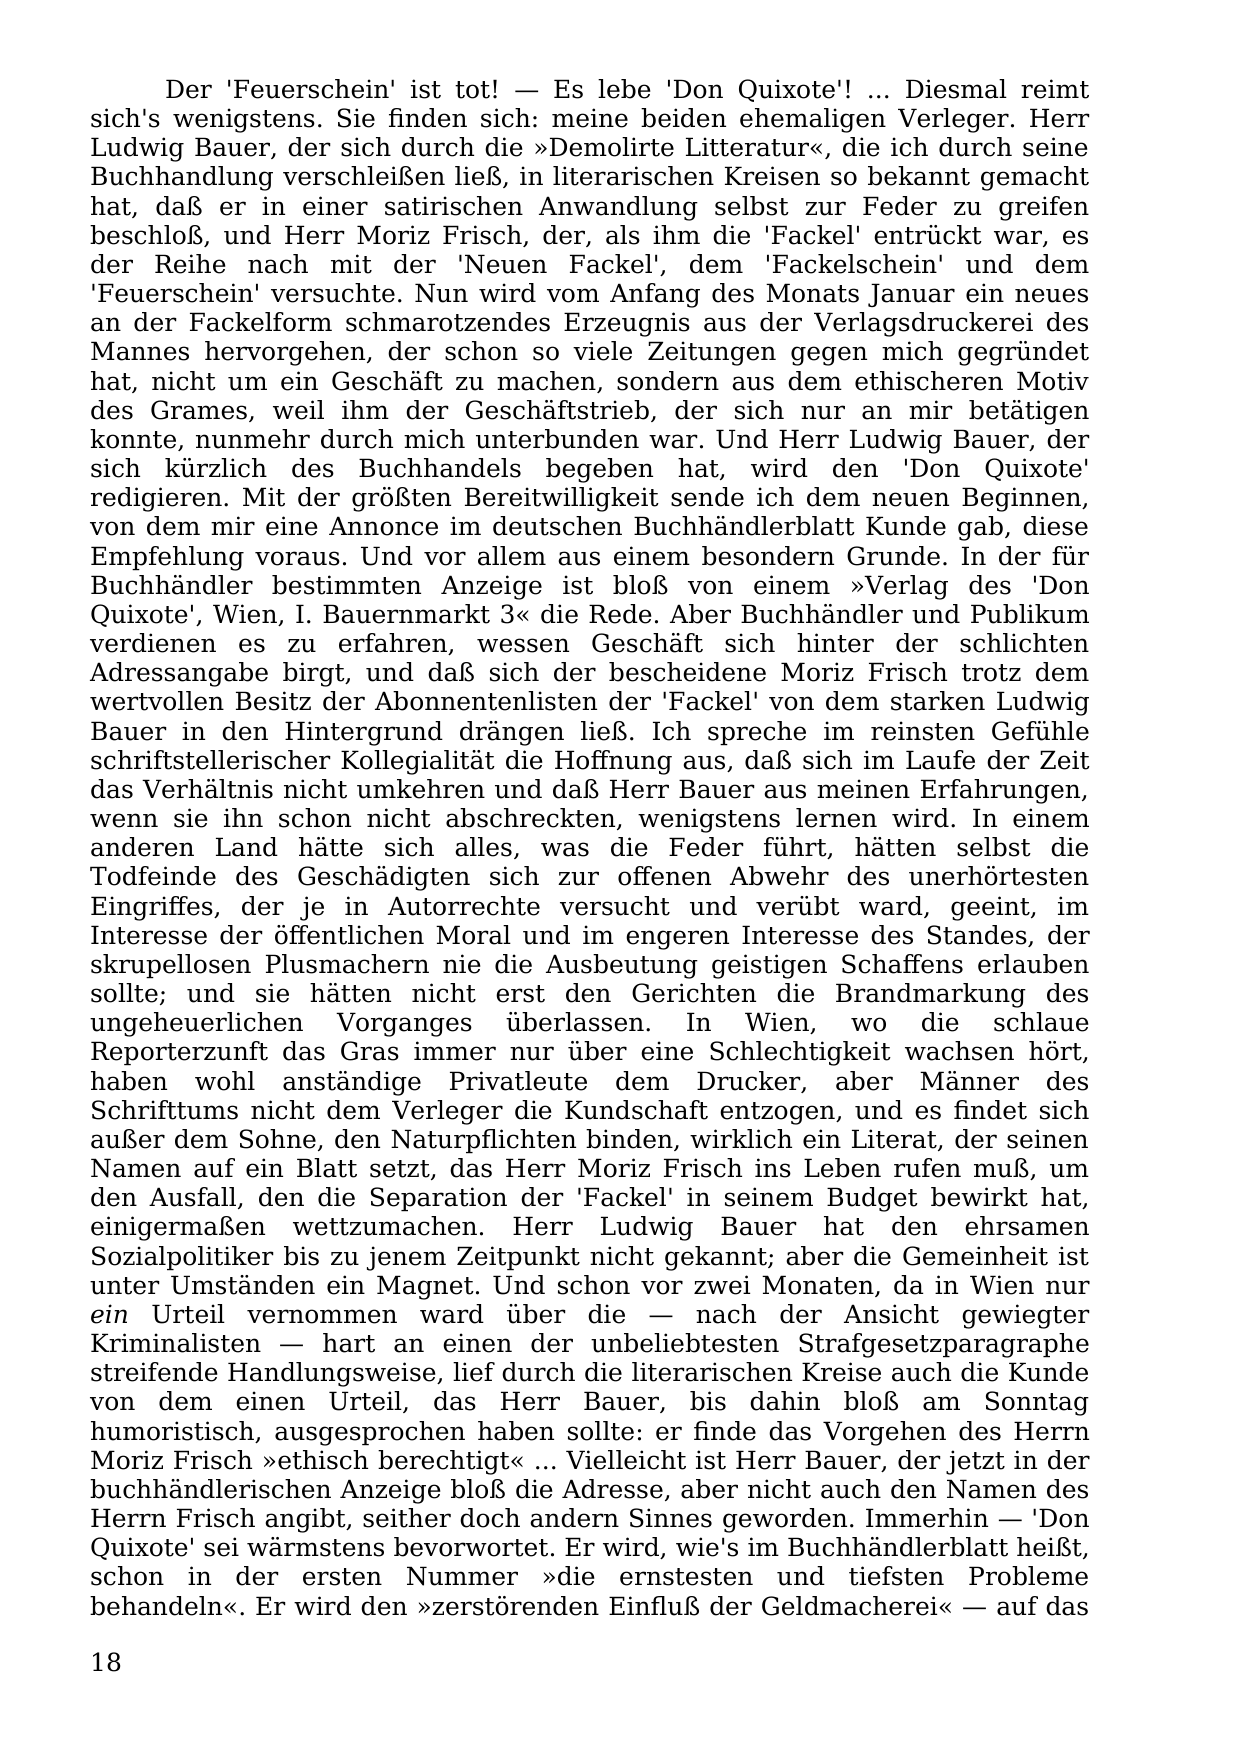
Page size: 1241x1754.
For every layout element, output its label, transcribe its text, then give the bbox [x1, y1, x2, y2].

text Der 'Feuerschein' ist tot! — Es lebe 'Don Quixote'! ... Diesmal reimt sich's wenigstens. Sie finden sich: meine beiden ehemaligen Verleger. Herr Ludwig Bauer, der sich durch die »Demolirte Litteratur«, die ich durch seine Buchhandlung verschleißen ließ, in literarischen Kreisen so bekannt gemacht hat, daß er in einer satirischen Anwandlung selbst zur Feder zu greifen beschloß, und Herr Moriz Frisch, der, als ihm die 'Fackel' entrückt war, es der Reihe nach mit der 'Neuen Fackel', dem 'Fackelschein' und dem 'Feuerschein' versuchte. Nun wird vom Anfang des Monats Januar ein neues an der Fackelform schmarotzendes Erzeugnis aus der Verlagsdruckerei des Mannes hervorgehen, der schon so viele Zeitungen gegen mich gegründet hat, nicht um ein Geschäft zu machen, sondern aus dem ethischeren Motiv des Grames, weil ihm der Geschäftstrieb, der sich nur an mir betätigen konnte, nunmehr durch mich unterbunden war. Und Herr Ludwig Bauer, der sich kürzlich des Buchhandels begeben hat, wird den 'Don Quixote' redigieren. Mit der größten Bereitwilligkeit sende ich dem neuen Beginnen, von dem mir eine Annonce im deutschen Buchhändlerblatt Kunde gab, diese Empfehlung voraus. Und vor allem aus einem besondern Grunde. In der für Buchhändler bestimmten Anzei­ge ist bloß von einem »Verlag des 'Don Quixote', Wien, I. Bauernmarkt 3« die Rede. Aber Buchhändler und Publikum verdienen es zu erfahren, wessen Geschäft sich hinter der schlichten Adressangabe birgt, und daß sich der bescheidene Moriz Frisch trotz dem wertvollen Besitz der Abonnentenlisten der 'Fackel' von dem starken Ludwig Bauer in den Hintergrund drängen ließ. Ich spreche im reinsten Gefühle schriftstellerischer Kollegialität die Hoffnung aus, daß sich im Laufe der Zeit das Verhältnis nicht umkehren und daß Herr Bauer aus meinen Erfahrungen, wenn sie ihn schon nicht abschreckten, wenigstens lernen wird. In einem anderen Land hätte sich alles, was die Feder führt, hätten selbst die Todfeinde des Geschädigten sich zur offenen Abwehr des unerhörtesten Eingriffes, der je in Autorrechte versucht und verübt ward, geeint, im Interesse der öffentlichen Moral und im engeren Interesse des Standes, der skrupellosen Plusmachern nie die Ausbeutung geistigen Schaffens erlauben sollte; und sie hätten nicht erst den Gerichten die Brandmarkung des ungeheuerlichen Vorganges überlassen. In Wien, wo die schlaue Reporterzunft das Gras immer nur über eine Schlechtigkeit wachsen hört, haben wohl anständige Privatleute dem Drucker, aber Männer des Schrifttums nicht dem Verleger die Kundschaft entzogen, und es findet sich außer dem Sohne, den Naturpflichten binden, wirklich ein Literat, der seinen Namen auf ein Blatt setzt, das Herr Moriz Frisch ins Leben rufen muß, um den Ausfall, den die Separation der 'Fackel' in seinem Budget bewirkt hat, einigermaßen wettzumachen. Herr Ludwig Bauer hat den ehrsamen Sozialpolitiker bis zu jenem Zeitpunkt nicht gekannt; aber die Gemeinheit ist unter Umständen ein Magnet. Und schon vor zwei Monaten, da in Wien nur ein Urteil vernommen ward über die — nach der Ansicht gewiegter Kriminalisten — hart an einen der unbeliebtesten Strafgesetzparagraphe streifende Handlungsweise, lief durch die literarischen Kreise auch die Kunde von dem einen Urteil, das Herr Bauer, bis dahin bloß am Sonntag humoristisch, ausgesprochen haben sollte: er finde das Vorgehen des Herrn Moriz Frisch »ethisch berechtigt« ... Vielleicht ist Herr Bauer, der jetzt in der buchhändlerischen Anzeige bloß die Adresse, aber nicht auch den Namen des Herrn Frisch angibt, seither doch andern Sinnes geworden. Immerhin — 'Don Quixote' sei wärmstens bevorwortet. Er wird, wie's im Buchhändlerblatt heißt, schon in der ersten Nummer »die ernstesten und tiefsten Probleme behandeln«. Er wird den »zerstörenden Einfluß der Geldmacherei« — auf das [90, 75, 1091, 1621]
